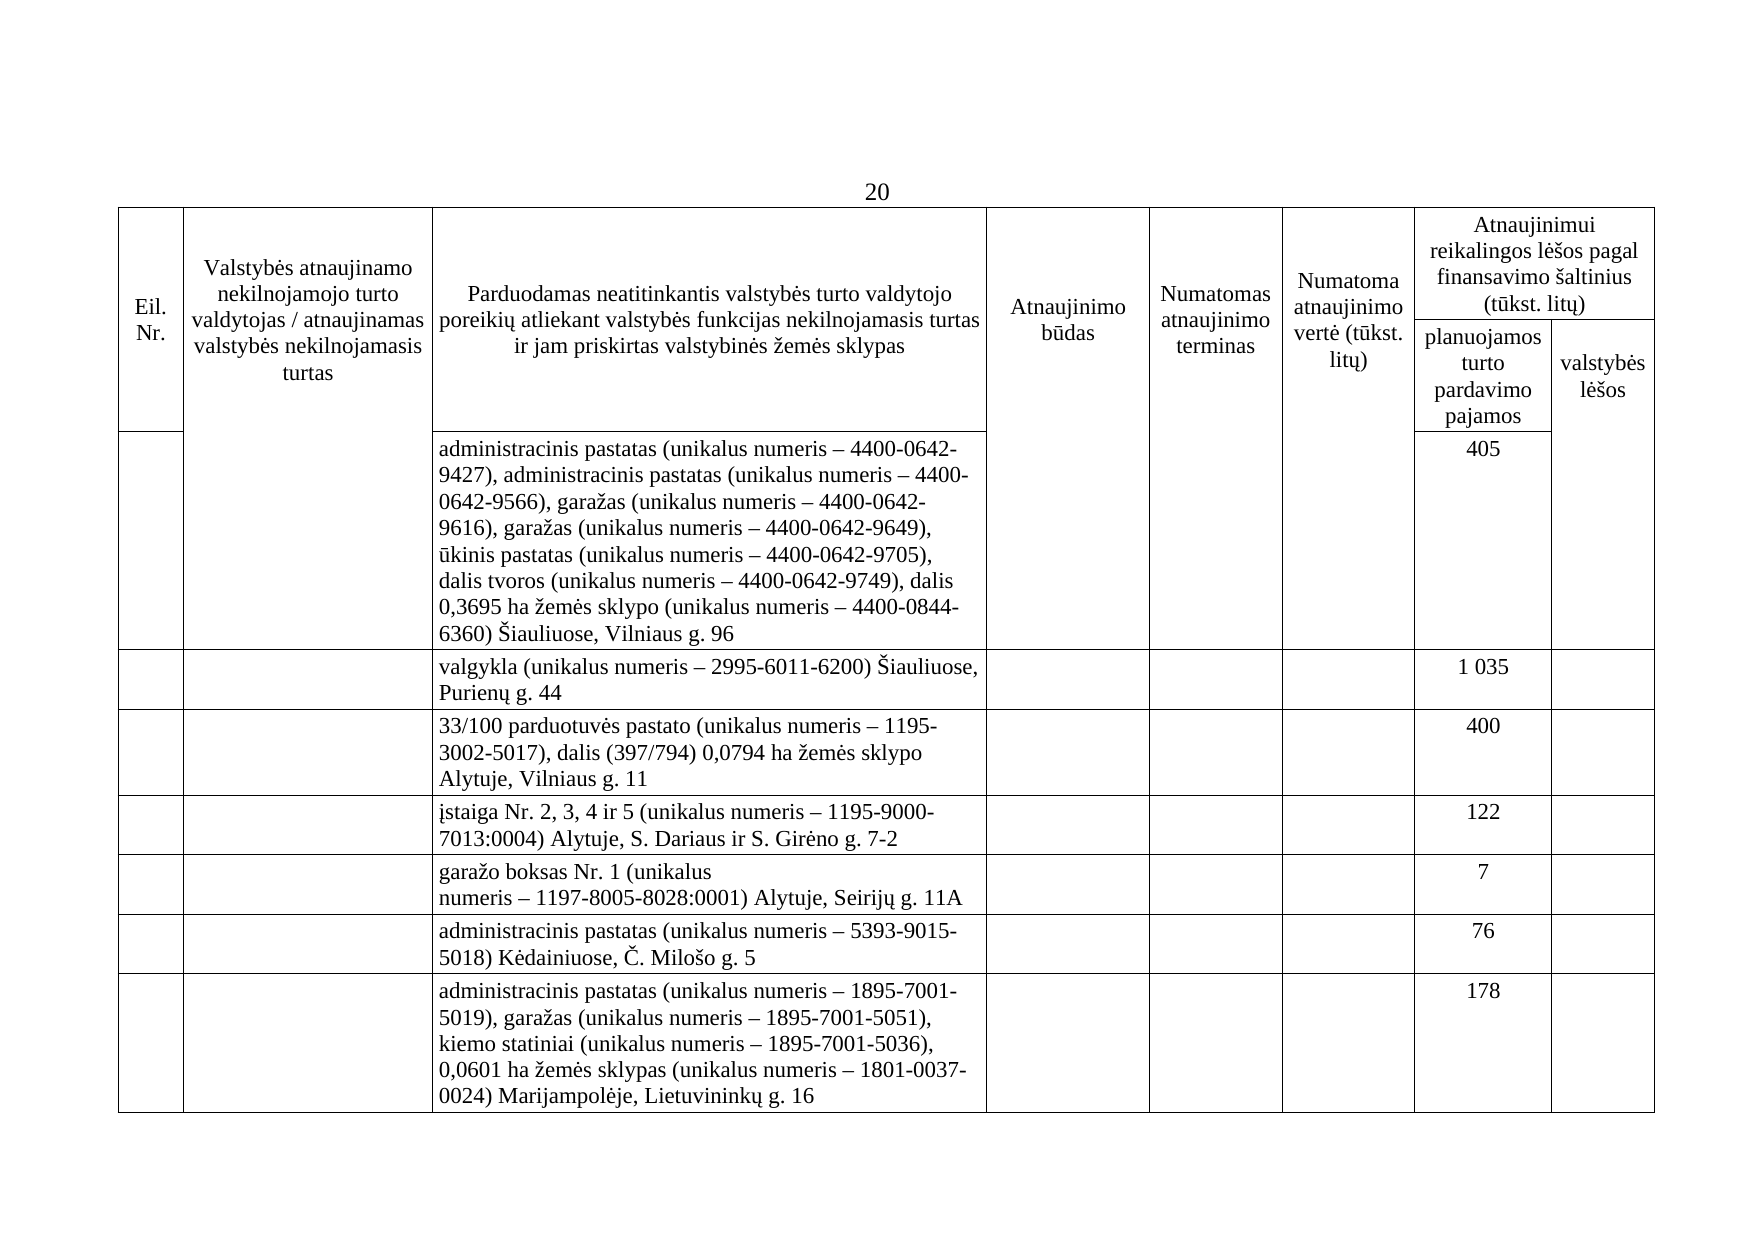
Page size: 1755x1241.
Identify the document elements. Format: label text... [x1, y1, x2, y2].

table_cell administracinis pastatas (unikalus numeris – 1895-7001-5019), garažas (unikalus numeris – 1895-7001-5051), kiemo statiniai (unikalus numeris – 1895-7001-5036), 0,0601 ha žemės sklypas (unikalus numeris – 1801-0037-0024) Marijampolėje, Lietuvininkų g. 16 [433, 974, 986, 1112]
table_cell [184, 796, 432, 854]
table_cell [119, 432, 183, 649]
table_cell [1150, 710, 1282, 794]
table_cell [184, 650, 432, 708]
table_cell [987, 650, 1149, 708]
table_cell [1552, 710, 1654, 794]
table_cell [1283, 855, 1414, 914]
table_cell valgykla (unikalus numeris – 2995-6011-6200) Šiauliuose, Purienų g. 44 [433, 650, 986, 708]
table_cell [1150, 855, 1282, 914]
table_cell [184, 710, 432, 794]
table_cell [1150, 974, 1282, 1112]
table_cell 1 035 [1415, 650, 1551, 708]
table_cell 400 [1415, 710, 1551, 794]
table_header Parduodamas neatitinkantis valstybės turto valdytojo poreikių atliekant valstybės funkcijas nekilnojamasis turtas ir jam priskirtas valstybinės žemės sklypas [433, 208, 986, 431]
table_cell [1150, 796, 1282, 854]
table_cell [1552, 650, 1654, 708]
table_cell 33/100 parduotuvės pastato (unikalus numeris – 1195-3002-5017), dalis (397/794) 0,0794 ha žemės sklypo Alytuje, Vilniaus g. 11 [433, 710, 986, 794]
table_cell [987, 796, 1149, 854]
table_cell [987, 974, 1149, 1112]
table_cell valstybės lėšos [1552, 320, 1654, 431]
table_header Atnaujinimo būdas [987, 208, 1149, 431]
table_cell [1150, 650, 1282, 708]
table_cell 122 [1415, 796, 1551, 854]
table_cell [987, 431, 1149, 649]
table_cell [1283, 431, 1414, 649]
table_cell garažo boksas Nr. 1 (unikalus numeris – 1197-8005-8028:0001) Alytuje, Seirijų g. 11A [433, 855, 986, 914]
table_cell administracinis pastatas (unikalus numeris – 5393-9015-5018) Kėdainiuose, Č. Milošo g. 5 [433, 915, 986, 973]
table_cell [1283, 710, 1414, 794]
table_cell [1552, 796, 1654, 854]
table_cell [1150, 915, 1282, 973]
table_cell įstaiga Nr. 2, 3, 4 ir 5 (unikalus numeris – 1195-9000-7013:0004) Alytuje, S. Dariaus ir S. Girėno g. 7-2 [433, 796, 986, 854]
table_cell [1150, 431, 1282, 649]
table_cell [1283, 974, 1414, 1112]
table_cell 405 [1415, 432, 1551, 649]
table_cell [1283, 796, 1414, 854]
table_cell [184, 974, 432, 1112]
table_cell [119, 974, 183, 1112]
table_cell [987, 710, 1149, 794]
table_header Numatomas atnaujinimo terminas [1150, 208, 1282, 431]
table_cell [1552, 431, 1654, 649]
table_cell 178 [1415, 974, 1551, 1112]
table_cell [119, 855, 183, 914]
table_cell planuojamos turto pardavimo pajamos [1415, 320, 1551, 431]
table_cell 76 [1415, 915, 1551, 973]
table_header Eil. Nr. [119, 208, 183, 431]
table_cell [1552, 855, 1654, 914]
table_header Valstybės atnaujinamo nekilnojamojo turto valdytojas / atnaujinamas valstybės nekilnojamasis turtas [184, 208, 432, 431]
table_cell [987, 915, 1149, 973]
table_cell [1552, 915, 1654, 973]
table_cell [1552, 974, 1654, 1112]
table_cell [1283, 915, 1414, 973]
table_cell 7 [1415, 855, 1551, 914]
table_cell [1283, 650, 1414, 708]
table_cell administracinis pastatas (unikalus numeris – 4400-0642-9427), administracinis pastatas (unikalus numeris – 4400-0642-9566), garažas (unikalus numeris – 4400-0642-9616), garažas (unikalus numeris – 4400-0642-9649), ūkinis pastatas (unikalus numeris – 4400-0642-9705), dalis tvoros (unikalus numeris – 4400-0642-9749), dalis 0,3695 ha žemės sklypo (unikalus numeris – 4400-0844-6360) Šiauliuose, Vilniaus g. 96 [433, 432, 986, 649]
table_cell [119, 710, 183, 794]
table_cell [184, 855, 432, 914]
table_cell [119, 650, 183, 708]
table_cell [119, 915, 183, 973]
table_cell [119, 796, 183, 854]
table_cell [987, 855, 1149, 914]
table_cell [184, 915, 432, 973]
table_header Numatoma atnaujinimo vertė (tūkst. litų) [1283, 208, 1414, 431]
table_header Atnaujinimui reikalingos lėšos pagal finansavimo šaltinius (tūkst. litų) [1415, 208, 1654, 319]
table_cell [184, 431, 432, 649]
